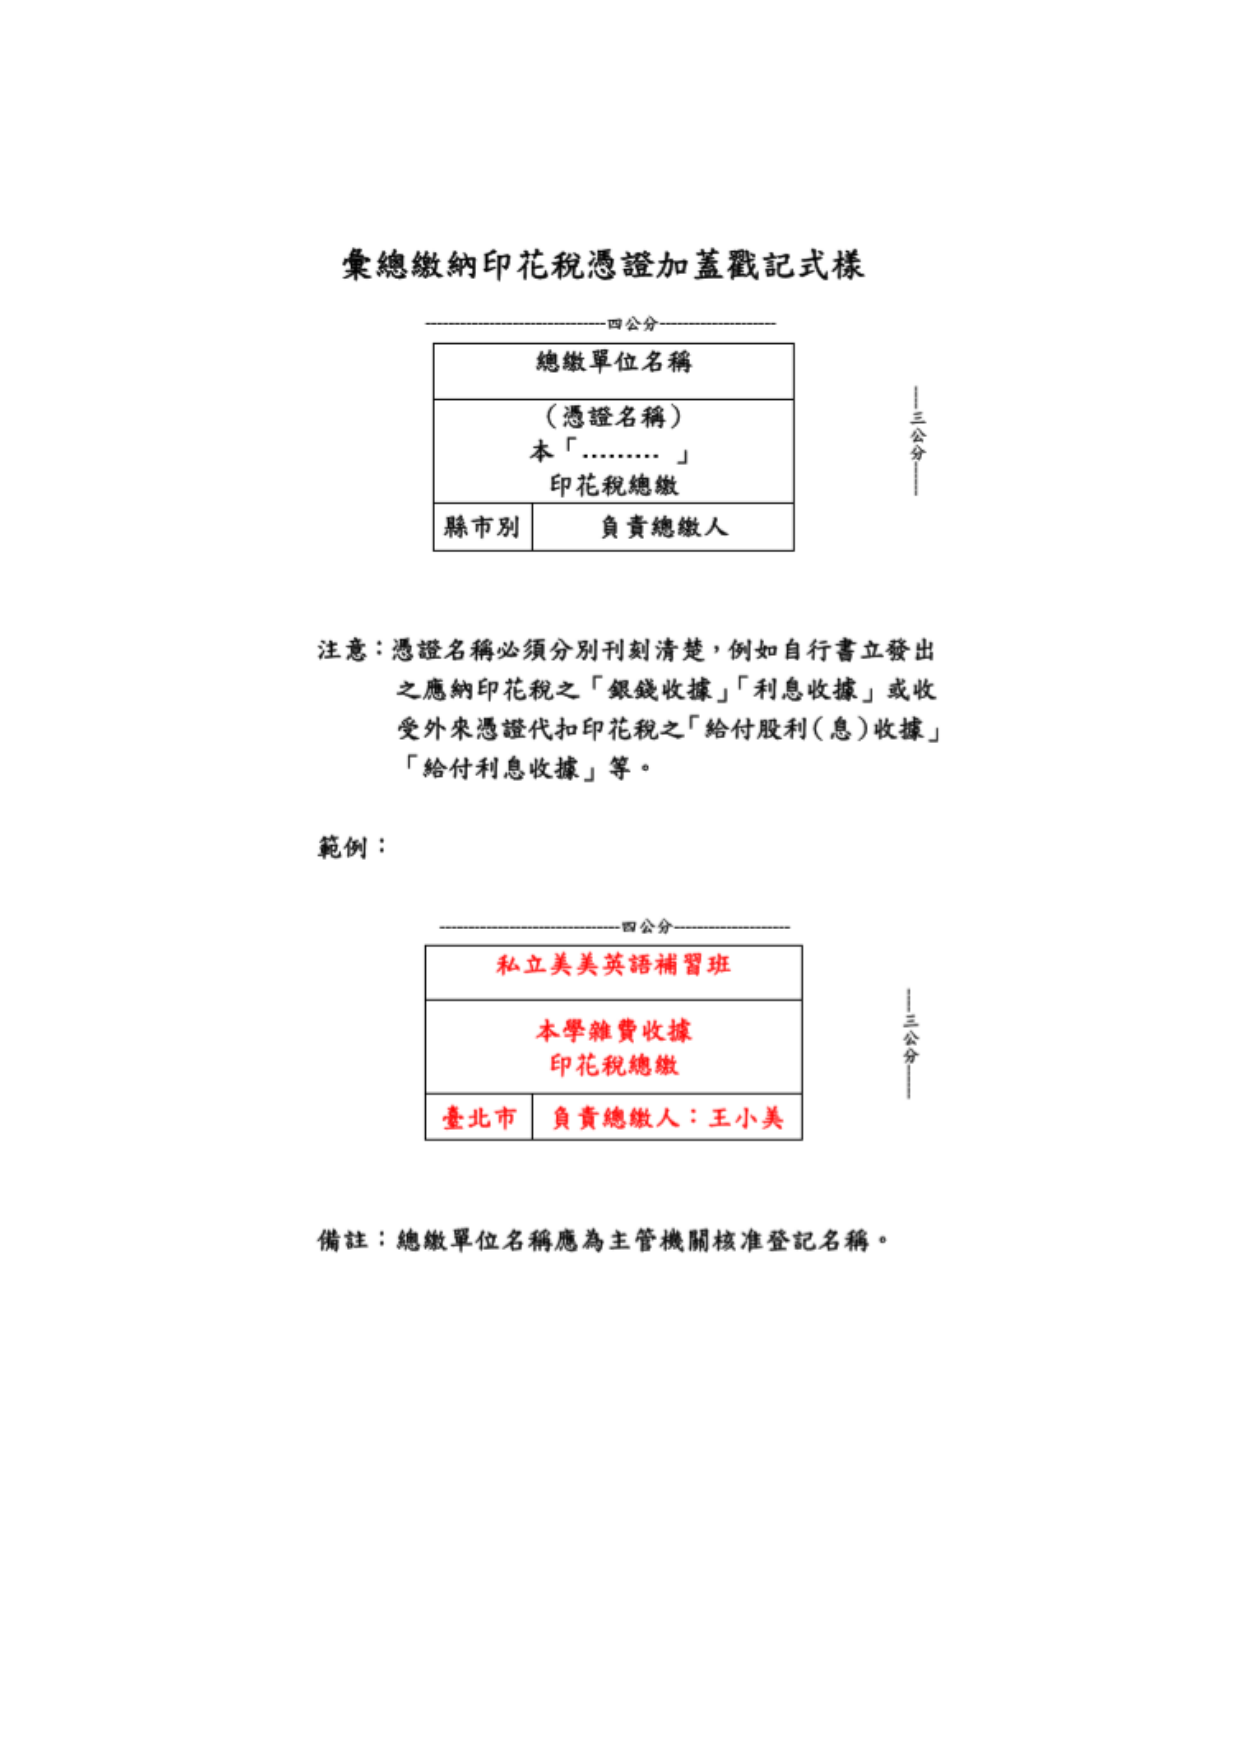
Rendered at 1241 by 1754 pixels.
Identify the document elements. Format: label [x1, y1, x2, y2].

picture [244, 218, 996, 1296]
